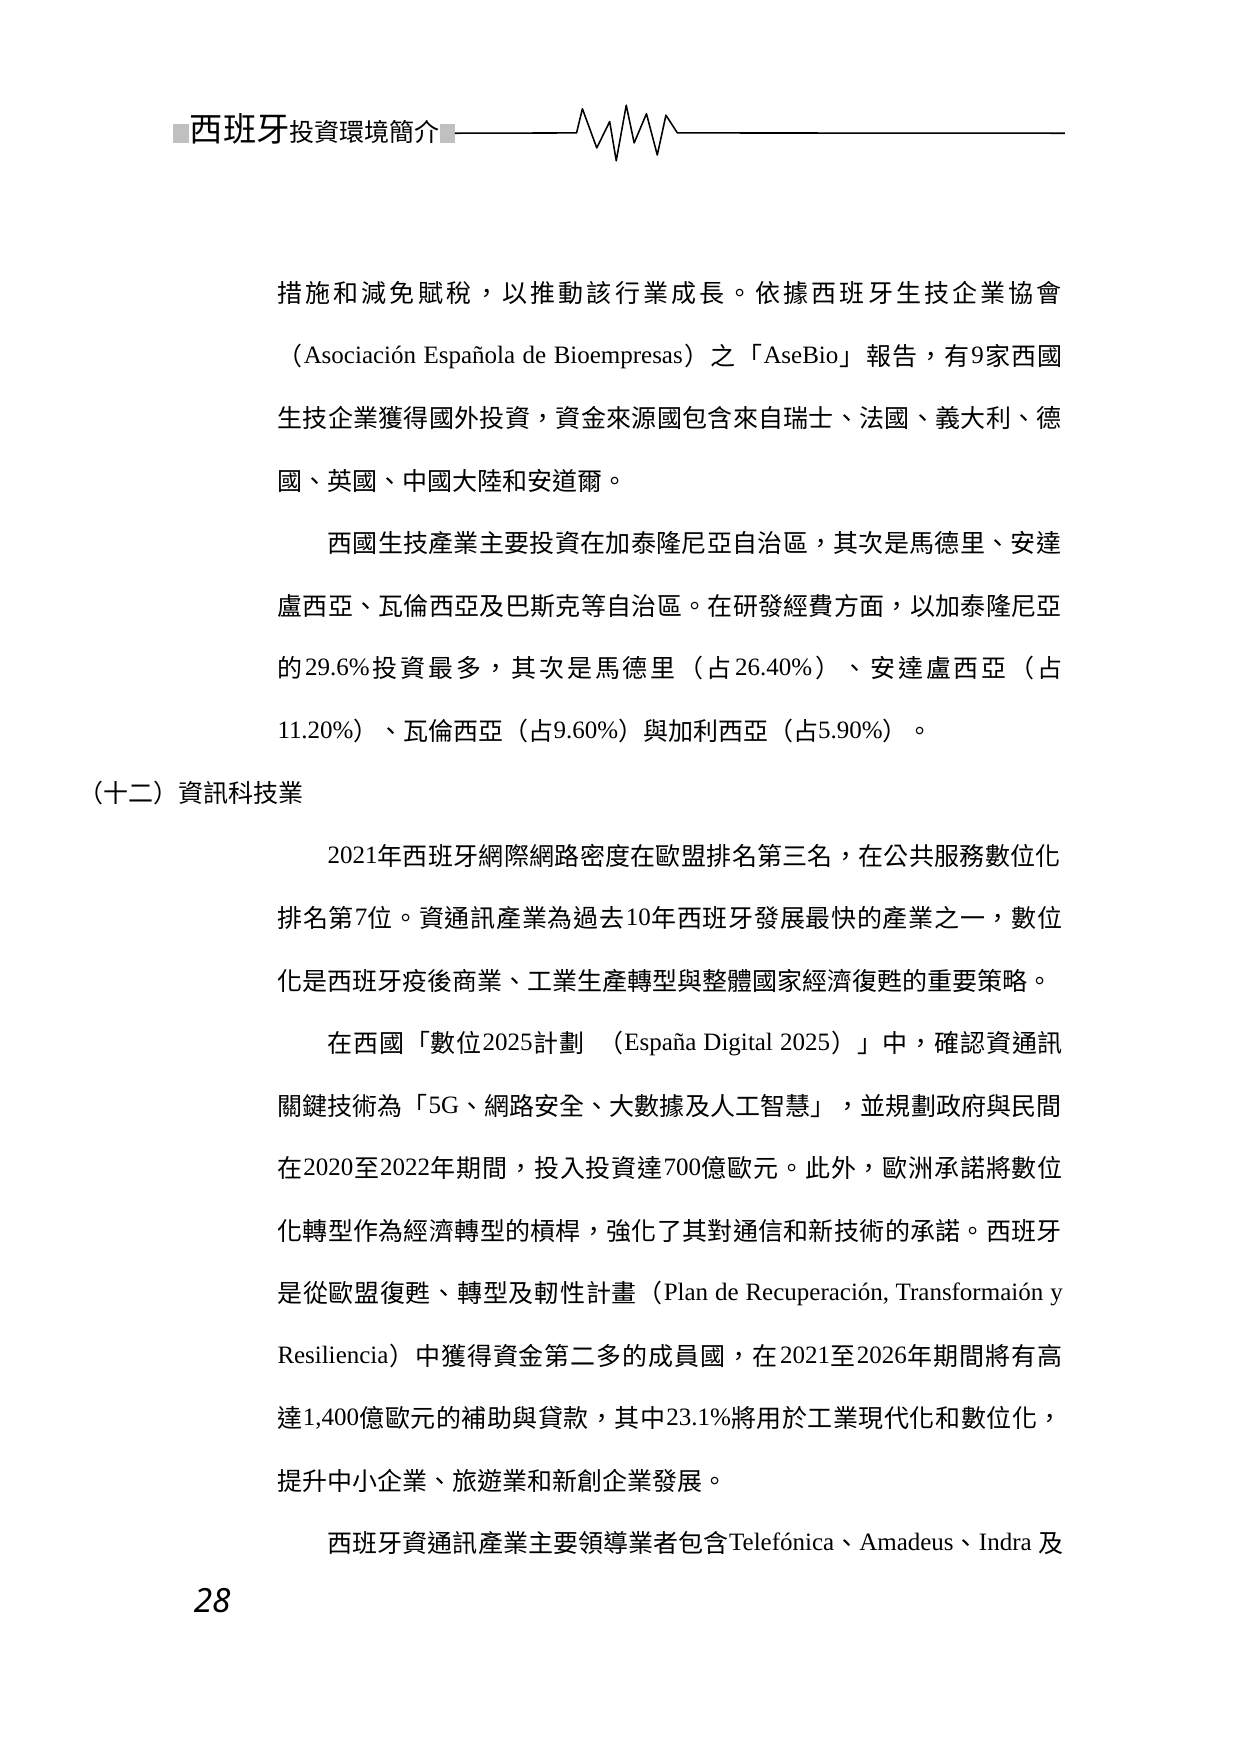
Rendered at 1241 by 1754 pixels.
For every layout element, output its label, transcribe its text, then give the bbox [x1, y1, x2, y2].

text 西班牙資通訊產業主要領導業者包含Telefónica、Amadeus、Indra 及 [277, 1500, 1063, 1563]
text （十二）資訊科技業 [79, 750, 1063, 813]
text 西國生技產業主要投資在加泰隆尼亞自治區，其次是馬德里、安達盧西亞、瓦倫西亞及巴斯克等自治區。在研發經費方面，以加泰隆尼亞的29.6%投資最多，其次是馬德里（占26.40%）、安達盧西亞（占11.20%）、瓦倫西亞（占9.60%）與加利西亞（占5.90%）。 [277, 500, 1063, 750]
text 2021年西班牙網際網路密度在歐盟排名第三名，在公共服務數位化排名第7位。資通訊產業為過去10年西班牙發展最快的產業之一，數位化是西班牙疫後商業、工業生產轉型與整體國家經濟復甦的重要策略。 [277, 813, 1063, 1000]
text 在西國「數位2025計劃 （España Digital 2025）」中，確認資通訊關鍵技術為「5G、網路安全、大數據及人工智慧」，並規劃政府與民間在2020至2022年期間，投入投資達700億歐元。此外，歐洲承諾將數位化轉型作為經濟轉型的槓桿，強化了其對通信和新技術的承諾。西班牙是從歐盟復甦、轉型及軔性計畫（Plan de Recuperación, Transformaión y Resiliencia）中獲得資金第二多的成員國，在2021至2026年期間將有高達1,400億歐元的補助與貸款，其中23.1%將用於工業現代化和數位化，提升中小企業、旅遊業和新創企業發展。 [277, 1000, 1063, 1500]
text 措施和減免賦稅，以推動該行業成長。依據西班牙生技企業協會（Asociación Española de Bioempresas）之「AseBio」報告，有9家西國生技企業獲得國外投資，資金來源國包含來自瑞士、法國、義大利、德國、英國、中國大陸和安道爾。 [277, 250, 1063, 500]
